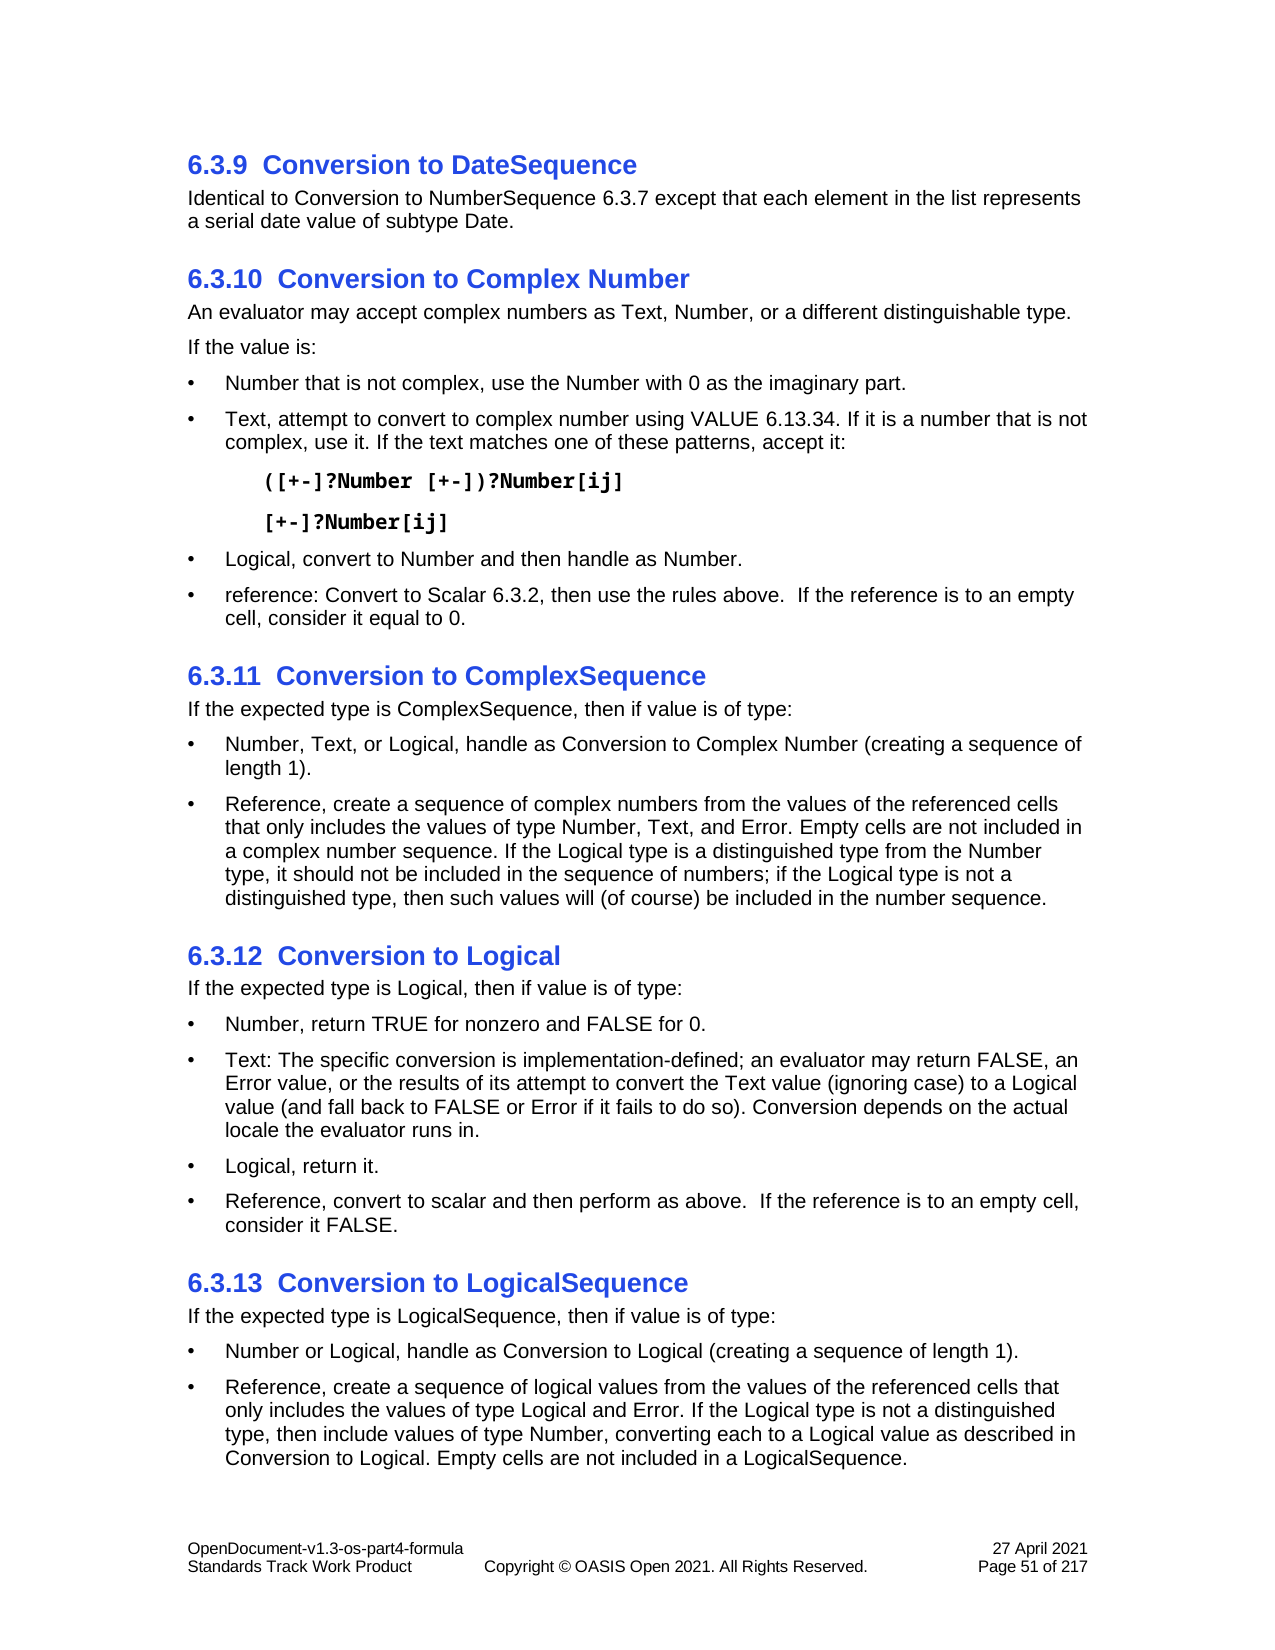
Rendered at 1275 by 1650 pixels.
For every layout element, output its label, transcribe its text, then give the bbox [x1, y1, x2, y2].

text If the expected type is ComplexSequence, then if value is of type: [187, 697, 1088, 721]
list Logical, convert to Number and then handle as Number. [187, 547, 1088, 571]
subtitle Conversion to ComplexSequence [187, 661, 1088, 691]
list Number, Text, or Logical, handle as Conversion to Complex Number (creating a sequence of length 1). [187, 733, 1088, 780]
list reference: Convert to Scalar 6.3.2, then use the rules above. If the reference is to an empty cell, consider it equal to 0. [187, 583, 1088, 630]
list Number, return TRUE for nonzero and FALSE for 0. [187, 1012, 1088, 1036]
subtitle Conversion to DateSequence [187, 150, 1088, 180]
list Number or Logical, handle as Conversion to Logical (creating a sequence of length 1). [187, 1340, 1088, 1363]
text If the expected type is LogicalSequence, then if value is of type: [187, 1304, 1088, 1328]
text ([+-]?Number [+-])?Number[ij] [187, 466, 1088, 495]
list Number that is not complex, use the Number with 0 as the imaginary part. [187, 371, 1088, 395]
list Text, attempt to convert to complex number using VALUE 6.13.34. If it is a number that is not complex, use it. If the text matches one of these patterns, accept it: [187, 407, 1088, 454]
text [+-]?Number[ij] [187, 507, 1088, 535]
subtitle Conversion to LogicalSequence [187, 1268, 1088, 1298]
list Logical, return it. [187, 1154, 1088, 1178]
text An evaluator may accept complex numbers as Text, Number, or a different distinguishable type. [187, 300, 1088, 324]
list Text: The specific conversion is implementation-defined; an evaluator may return FALSE, an Error value, or the results of its attempt to convert the Text value (ignoring case) to a Logical value (and fall back to FALSE or Error if it fails to do so). Conversion depends on the actual locale the evaluator runs in. [187, 1048, 1088, 1142]
text If the value is: [187, 336, 1088, 359]
text If the expected type is Logical, then if value is of type: [187, 977, 1088, 1000]
subtitle Conversion to Complex Number [187, 264, 1088, 294]
list Reference, create a sequence of complex numbers from the values of the referenced cells that only includes the values of type Number, Text, and Error. Empty cells are not included in a complex number sequence. If the Logical type is a distinguished type from the Number type, it should not be included in the sequence of numbers; if the Logical type is not a distinguished type, then such values will (of course) be included in the number sequence. [187, 792, 1088, 910]
subtitle Conversion to Logical [187, 941, 1088, 971]
text Identical to Conversion to NumberSequence 6.3.7 except that each element in the list represents a serial date value of subtype Date. [187, 186, 1088, 233]
list Reference, convert to scalar and then perform as above. If the reference is to an empty cell, consider it FALSE. [187, 1190, 1088, 1237]
list Reference, create a sequence of logical values from the values of the referenced cells that only includes the values of type Logical and Error. If the Logical type is not a distinguished type, then include values of type Number, converting each to a Logical value as described in Conversion to Logical. Empty cells are not included in a LogicalSequence. [187, 1375, 1088, 1469]
